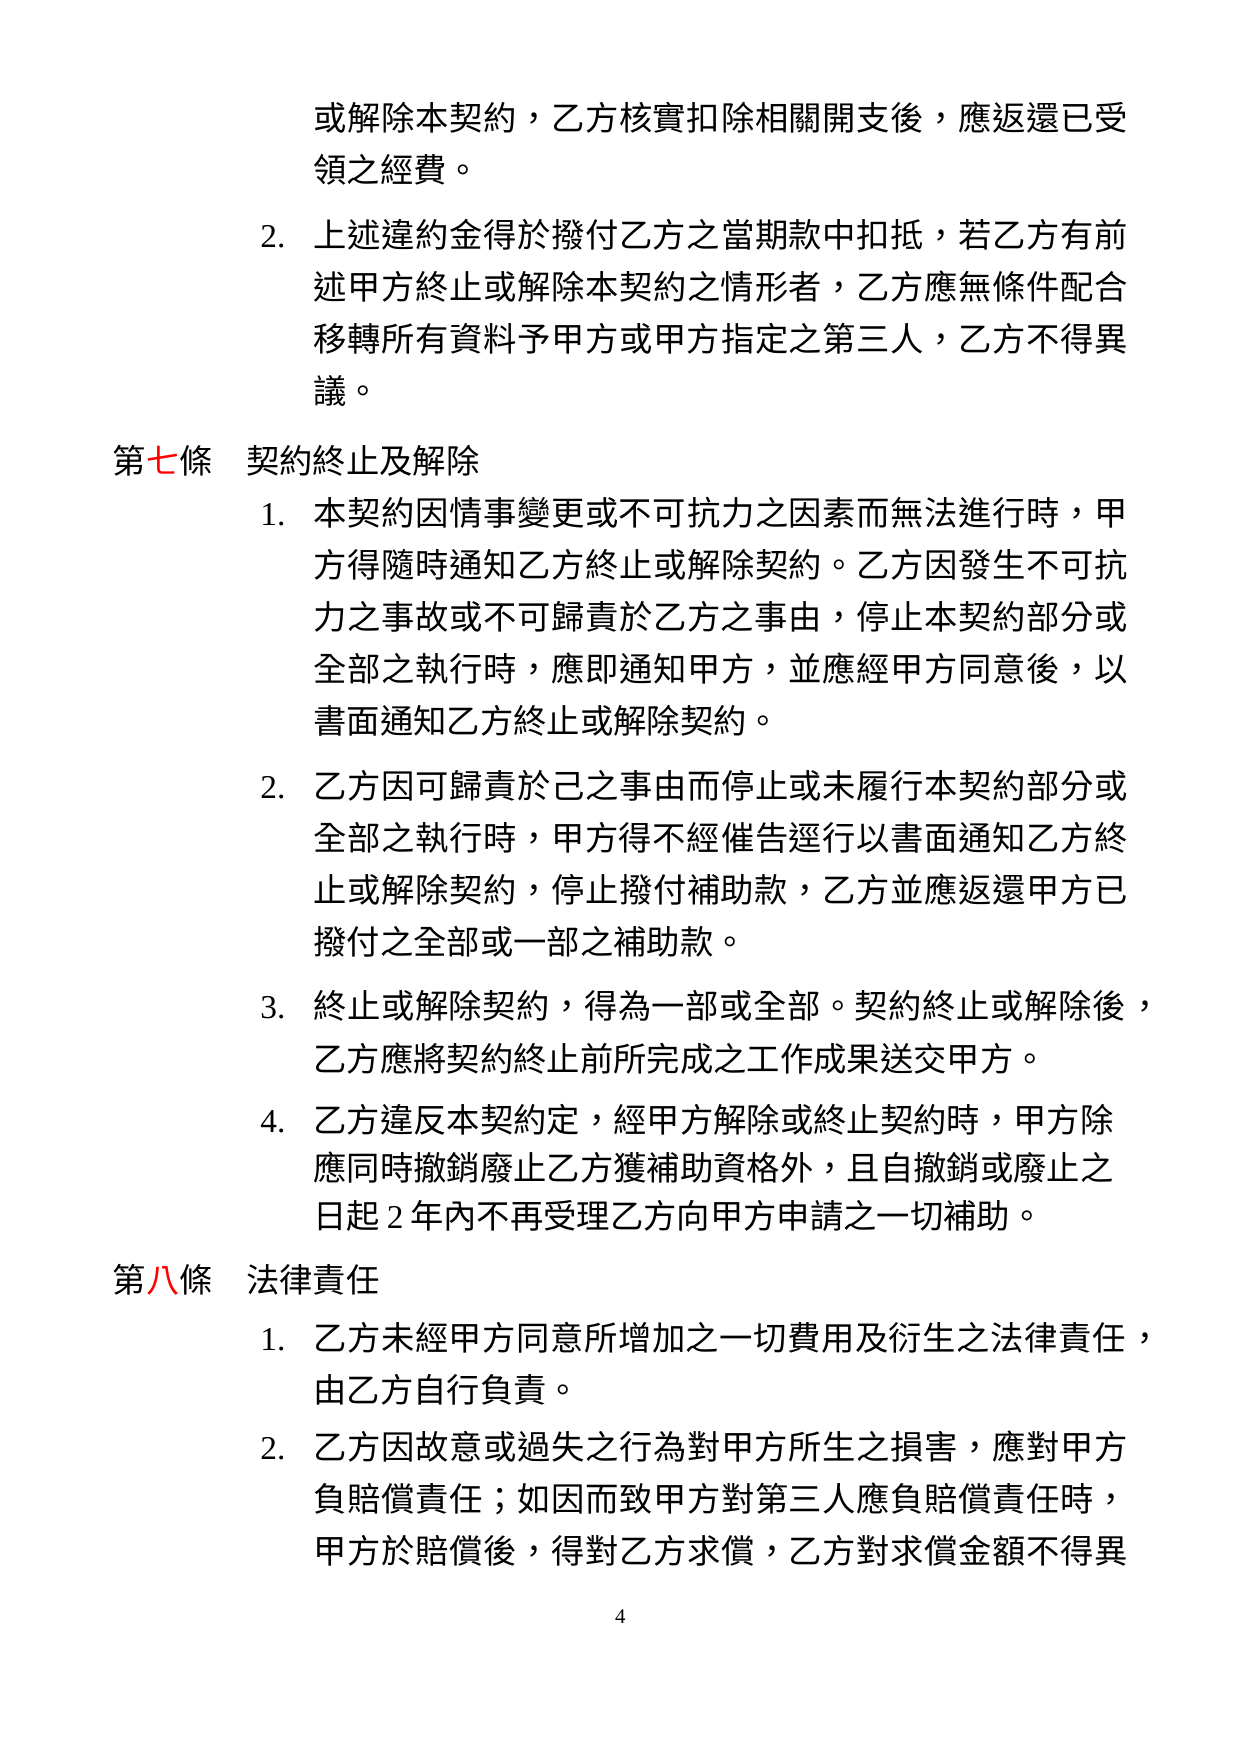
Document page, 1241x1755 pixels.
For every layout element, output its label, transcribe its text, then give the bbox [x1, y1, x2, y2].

list 乙方因故意或過失之行為對甲方所生之損害，應對甲方負賠償責任；如因而致甲方對第三人應負賠償責任時，甲方於賠償後，得對乙方求償，乙方對求償金額不得異議。 [260, 1418, 1128, 1574]
list 乙方因可歸責於己之事由而停止或未履行本契約部分或全部之執行時，甲方得不經催告逕行以書面通知乙方終止或解除契約，停止撥付補助款，乙方並應返還甲方已撥付之全部或一部之補助款。 [260, 756, 1128, 965]
list 本契約因情事變更或不可抗力之因素而無法進行時，甲方得隨時通知乙方終止或解除契約。乙方因發生不可抗力之事故或不可歸責於乙方之事由，停止本契約部分或全部之執行時，應即通知甲方，並應經甲方同意後，以書面通知乙方終止或解除契約。 [260, 483, 1128, 744]
list 除前條履約期間展延之情形外，乙方應於107年10月31日前完成執行，並檢送相關資料供甲方辦理審查核銷，乙方無法於上開期限內完成，每逾1日，甲方得扣除本契約經費總額千分之一，計算逾期違約金；乙方如逾1個月仍未提交者，經甲方書面通知後，甲方得逕行終止或解除本契約，乙方核實扣除相關開支後，應返還已受領之經費。 [260, 89, 1128, 193]
list 上述違約金得於撥付乙方之當期款中扣抵，若乙方有前述甲方終止或解除本契約之情形者，乙方應無條件配合移轉所有資料予甲方或甲方指定之第三人，乙方不得異議。 [260, 205, 1128, 414]
text 第七條 契約終止及解除 [112, 431, 1128, 483]
list 乙方違反本契約定，經甲方解除或終止契約時，甲方除應同時撤銷廢止乙方獲補助資格外，且自撤銷或廢止之日起2年內不再受理乙方向甲方申請之一切補助。 [260, 1094, 1128, 1238]
text 第八條 法律責任 [112, 1251, 1128, 1303]
list 終止或解除契約，得為一部或全部。契約終止或解除後，乙方應將契約終止前所完成之工作成果送交甲方。 [260, 977, 1128, 1081]
list 乙方未經甲方同意所增加之一切費用及衍生之法律責任，由乙方自行負責。 [260, 1308, 1128, 1412]
